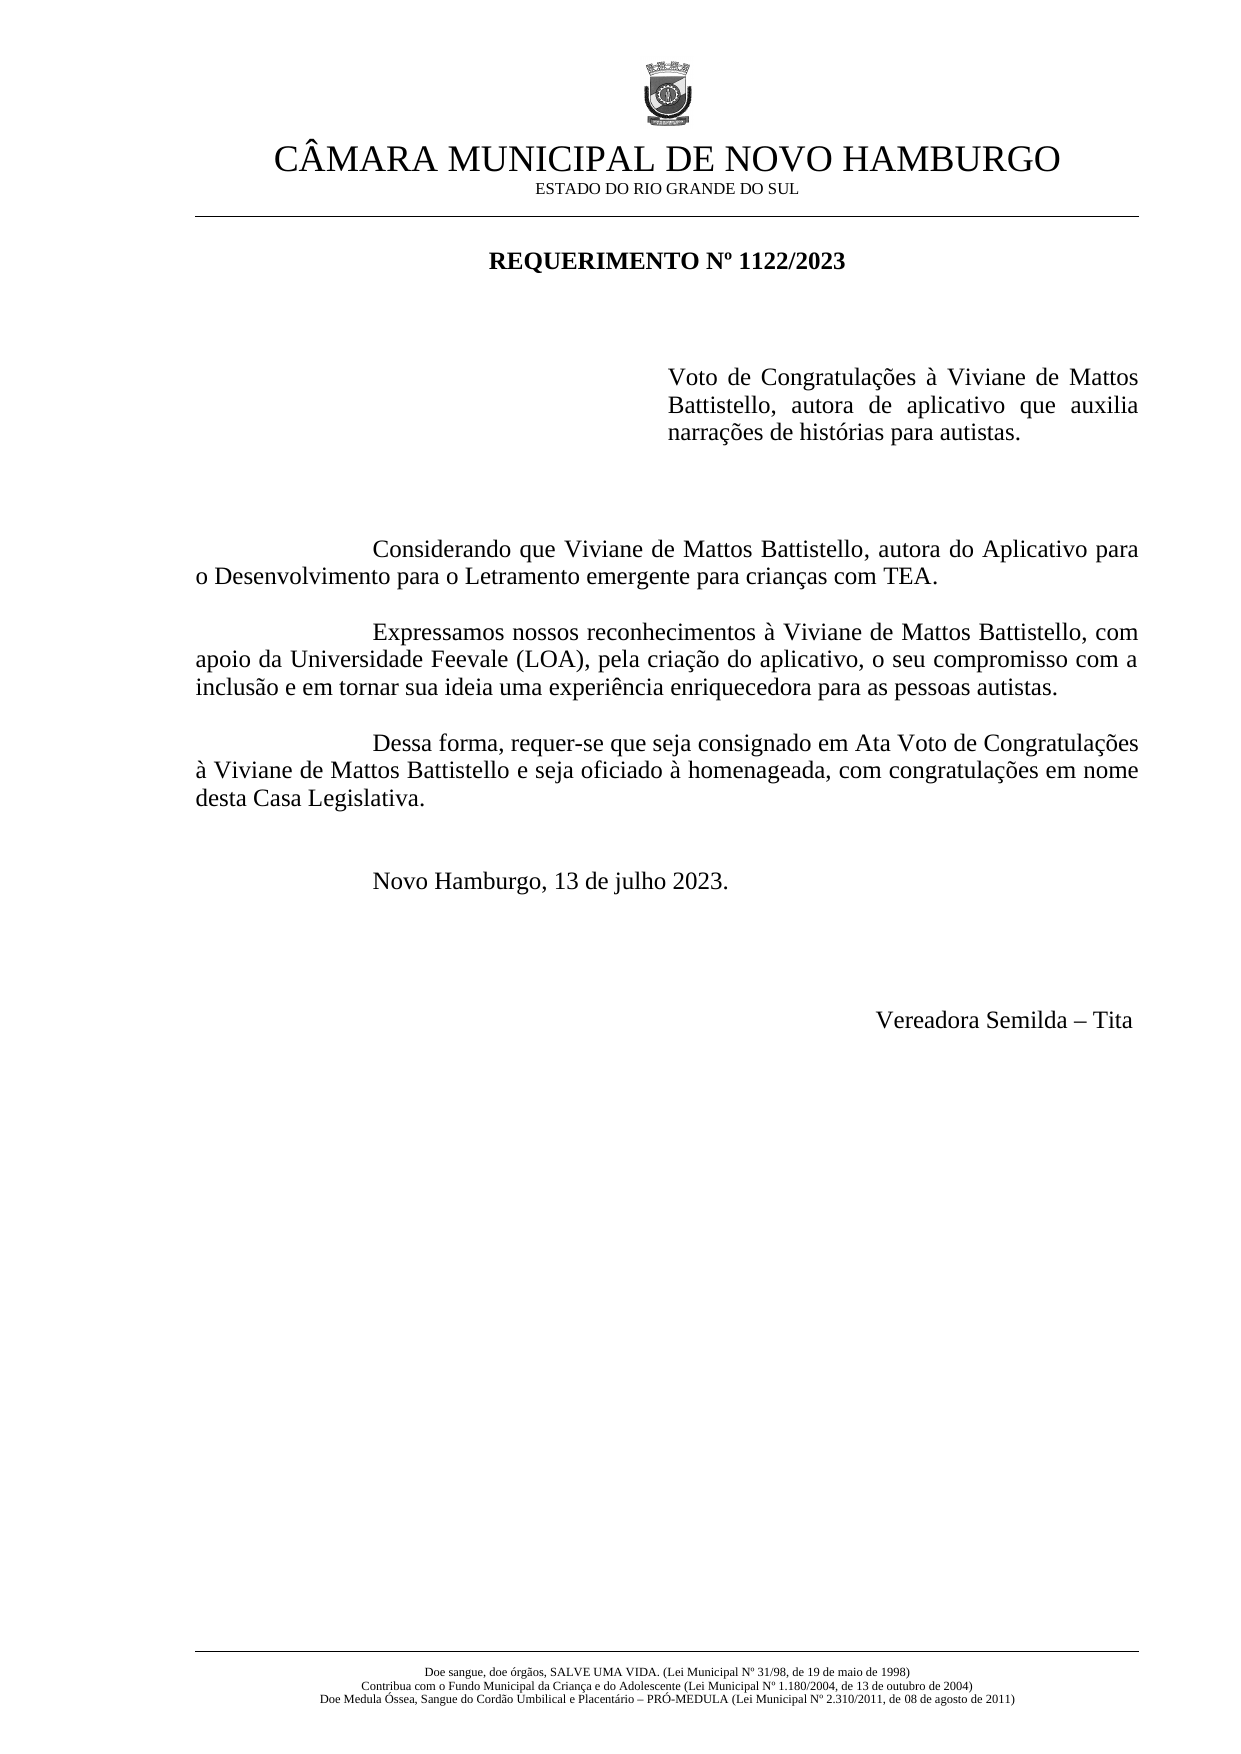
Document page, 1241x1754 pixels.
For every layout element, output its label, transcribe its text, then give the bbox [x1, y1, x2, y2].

text Dessa forma, requer-se que seja consignado em Ata Voto de Congratulações à Viviane de Mattos Battistello e seja oficiado à homenageada, com congratulações em nome desta Casa Legislativa. [195, 729, 1139, 812]
text REQUERIMENTO Nº 1122/2023 [195, 247, 1139, 274]
text Novo Hamburgo, 13 de julho 2023. [195, 867, 1139, 895]
text Vereadora Semilda – Tita [195, 1006, 1139, 1033]
text Considerando que Viviane de Mattos Battistello, autora do Aplicativo para o Desenvolvimento para o Letramento emergente para crianças com TEA. [195, 535, 1139, 590]
text Expressamos nossos reconhecimentos à Viviane de Mattos Battistello, com apoio da Universidade Feevale (LOA), pela criação do aplicativo, o seu compromisso com a inclusão e em tornar sua ideia uma experiência enriquecedora para as pessoas autistas. [195, 618, 1139, 701]
text Voto de Congratulações à Viviane de Mattos Battistello, autora de aplicativo que auxilia narrações de histórias para autistas. [668, 363, 1139, 446]
